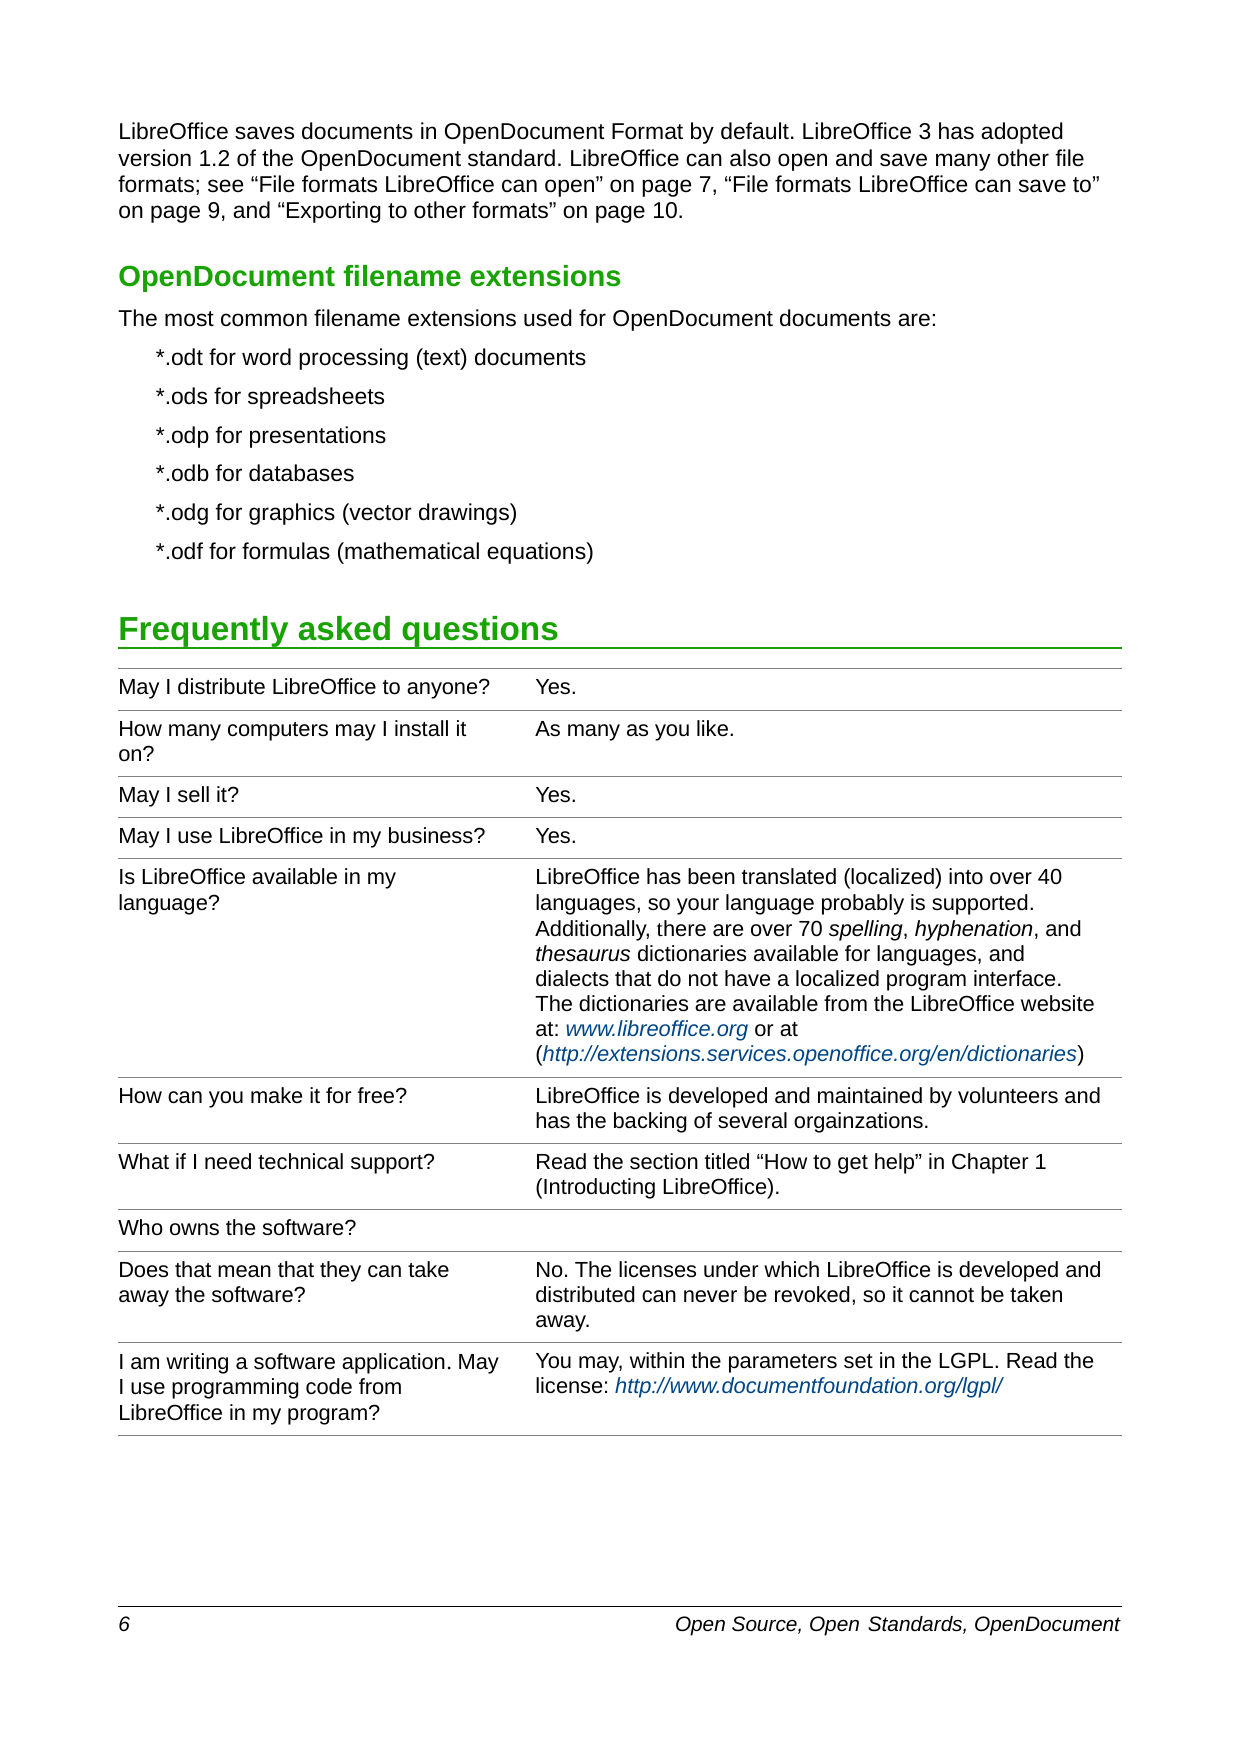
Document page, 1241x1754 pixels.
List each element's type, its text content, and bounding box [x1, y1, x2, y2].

table_cell I am writing a software application. May I use programming code from LibreOffice in my program? [118, 1343, 517, 1435]
text LibreOffice saves documents in OpenDocument Format by default. LibreOffice 3 has adopted version 1.2 of the OpenDocument standard. LibreOffice can also open and save many other file formats; see “File formats LibreOffice can open” on page 7, “File formats LibreOffice can save to” on page 9, and “Exporting to other formats” on page 10. [118, 118, 1122, 223]
table_cell Read the section titled “How to get help” in Chapter 1 (Introducting LibreOffice). [517, 1144, 1122, 1209]
text *.ods for spreadsheets [156, 383, 1122, 409]
table_cell You may, within the parameters set in the LGPL. Read the license: http://www.documentfoundation.org/lgpl/ [517, 1343, 1122, 1435]
table_cell How many computers may I install it on? [118, 711, 517, 776]
table_cell What if I need technical support? [118, 1144, 517, 1209]
table_cell No. The licenses under which LibreOffice is developed and distributed can never be revoked, so it cannot be taken away. [517, 1252, 1122, 1342]
text *.odb for databases [156, 460, 1122, 487]
table_cell May I use LibreOffice in my business? [118, 818, 517, 858]
table_header May I distribute LibreOffice to anyone? [118, 669, 517, 709]
table_cell Yes. [517, 818, 1122, 858]
text The most common filename extensions used for OpenDocument documents are: [118, 305, 1122, 331]
table_cell As many as you like. [517, 711, 1122, 776]
text *.odf for formulas (mathematical equations) [156, 538, 1122, 564]
table_cell Is LibreOffice available in my language? [118, 859, 517, 1077]
subtitle Frequently asked questions [118, 609, 1122, 647]
subtitle OpenDocument filename extensions [118, 259, 1122, 293]
table_cell May I sell it? [118, 777, 517, 817]
table_cell LibreOffice has been translated (localized) into over 40 languages, so your language probably is supported. Additionally, there are over 70 spelling, hyphenation, and thesaurus dictionaries available for languages, and dialects that do not have a localized program interface. The dictionaries are available from the LibreOffice website at: www.libreoffice.org or at (http://extensions.services.openoffice.org/en/dictionaries) [517, 859, 1122, 1077]
table_cell Who owns the software? [118, 1210, 517, 1251]
table_cell [517, 1210, 1122, 1251]
text *.odp for presentations [156, 422, 1122, 448]
table_cell Does that mean that they can take away the software? [118, 1252, 517, 1342]
table_cell LibreOffice is developed and maintained by volunteers and has the backing of several orgainzations. [517, 1078, 1122, 1143]
table_cell How can you make it for free? [118, 1078, 517, 1143]
table_header Yes. [517, 669, 1122, 709]
text *.odg for graphics (vector drawings) [156, 499, 1122, 526]
table_cell Yes. [517, 777, 1122, 817]
text *.odt for word processing (text) documents [156, 344, 1122, 370]
